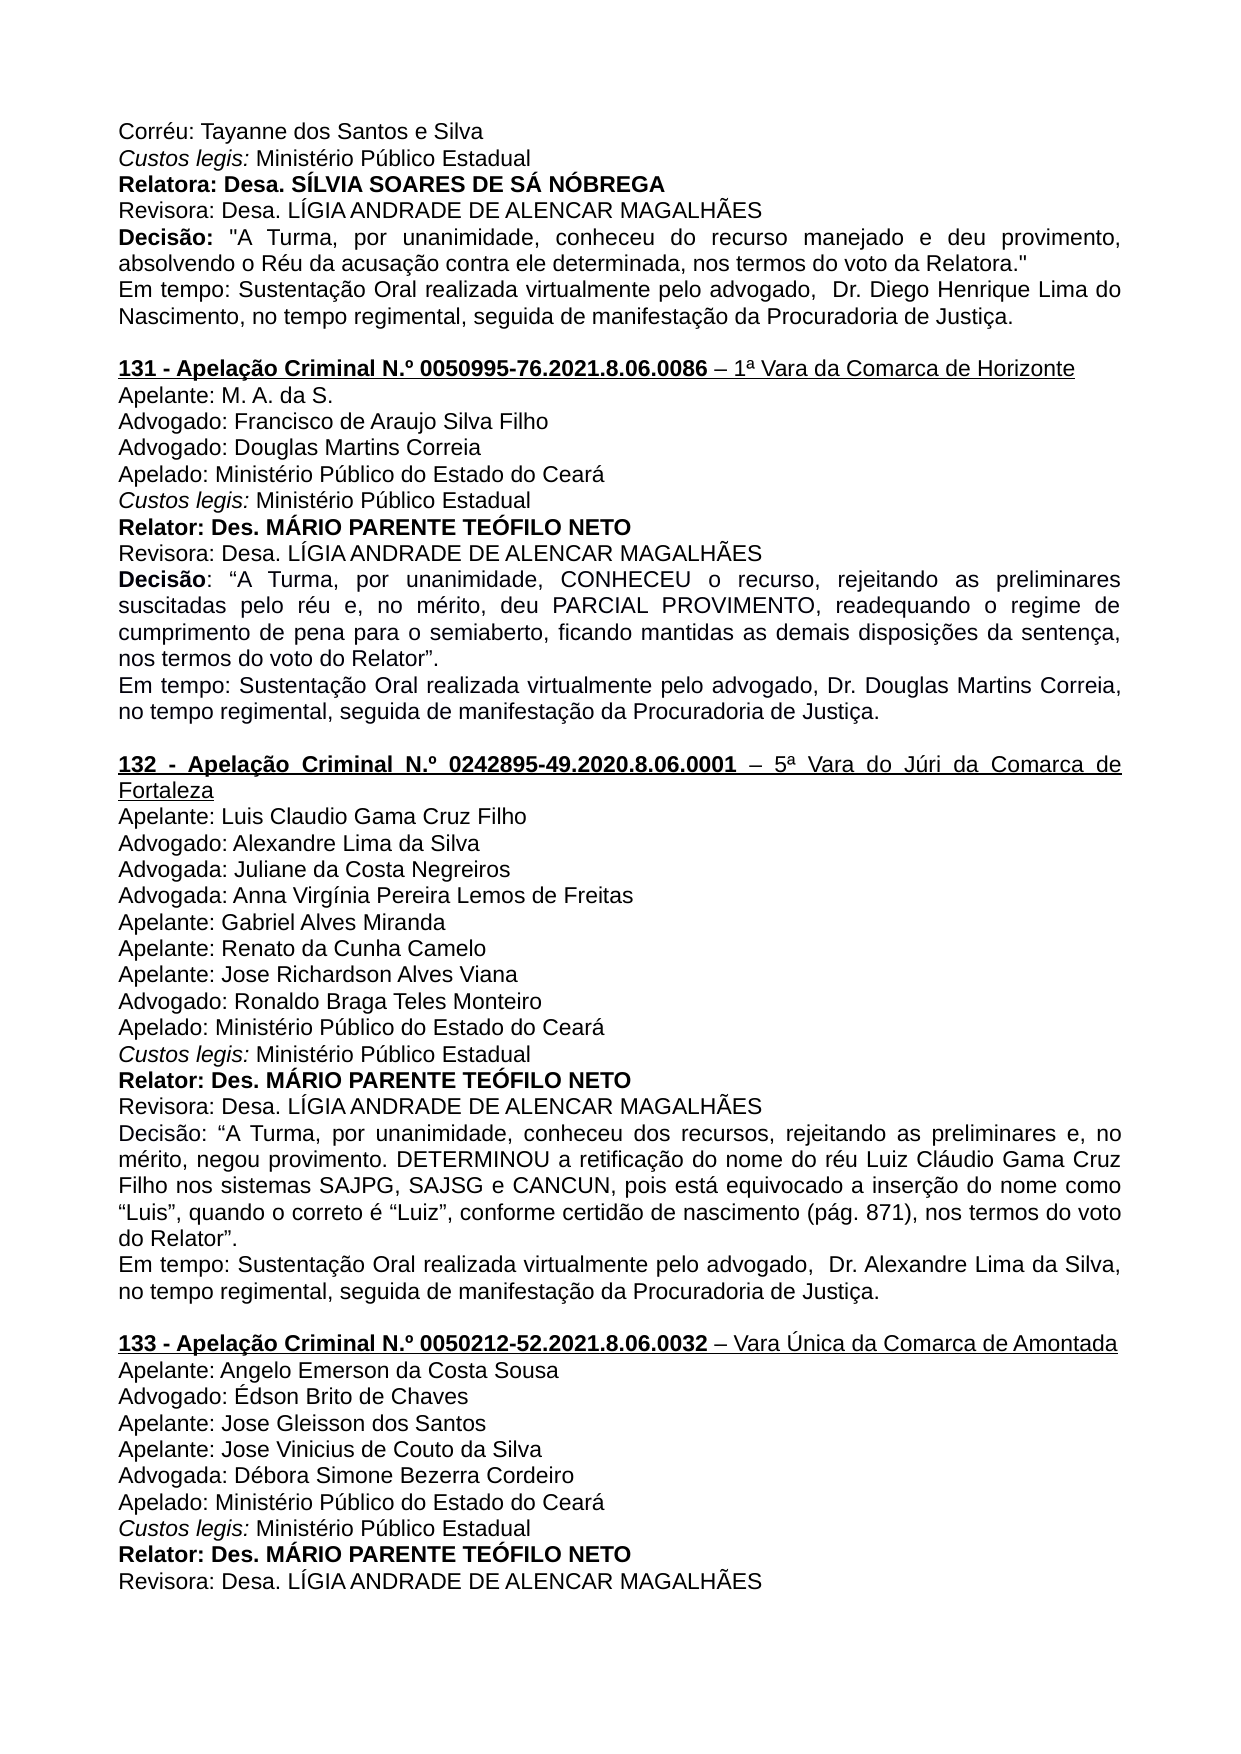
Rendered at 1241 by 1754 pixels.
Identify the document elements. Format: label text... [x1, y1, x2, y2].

text 131 - Apelação Criminal N.º 0050995-76.2021.8.06.0086 – 1ª Vara da Comarca de Horizonte [118, 355, 1122, 382]
text Apelado: Ministério Público do Estado do Ceará [118, 1014, 1122, 1041]
text Revisora: Desa. LÍGIA ANDRADE DE ALENCAR MAGALHÃES [118, 197, 1122, 223]
text Advogada: Juliane da Costa Negreiros [118, 856, 1122, 882]
text Apelante: Renato da Cunha Camelo [118, 935, 1122, 961]
text Apelante: Jose Richardson Alves Viana [118, 961, 1122, 988]
text Custos legis: Ministério Público Estadual [118, 1041, 1122, 1067]
text Apelante: Luis Claudio Gama Cruz Filho [118, 803, 1122, 830]
text 132 - Apelação Criminal N.º 0242895-49.2020.8.06.0001 – 5ª Vara do Júri da Comarca de [118, 751, 1122, 773]
text Advogado: Édson Brito de Chaves [118, 1383, 1122, 1409]
text Corréu: Tayanne dos Santos e Silva [118, 118, 1122, 144]
text Advogado: Francisco de Araujo Silva Filho [118, 408, 1122, 434]
text Decisão: "A Turma, por unanimidade, conheceu do recurso manejado e deu provimento, absolvendo o Réu da acusação contra ele determinada, nos termos do voto da Relatora." [118, 223, 1122, 276]
text Em tempo: Sustentação Oral realizada virtualmente pelo advogado, Dr. Douglas Martins Correia, no tempo regimental, seguida de manifestação da Procuradoria de Justiça. [118, 672, 1122, 724]
text Advogado: Alexandre Lima da Silva [118, 830, 1122, 856]
text Decisão: “A Turma, por unanimidade, conheceu dos recursos, rejeitando as preliminares e, no mérito, negou provimento. DETERMINOU a retificação do nome do réu Luiz Cláudio Gama Cruz Filho nos sistemas SAJPG, SAJSG e CANCUN, pois está equivocado a inserção do nome como “Luis”, quando o correto é “Luiz”, conforme certidão de nascimento (pág. 871), nos termos do voto do Relator”. [118, 1119, 1122, 1251]
text Apelado: Ministério Público do Estado do Ceará [118, 461, 1122, 487]
text Relator: Des. MÁRIO PARENTE TEÓFILO NETO [118, 1541, 1122, 1568]
text 133 - Apelação Criminal N.º 0050212-52.2021.8.06.0032 – Vara Única da Comarca de Amontada [118, 1330, 1122, 1357]
text Apelante: M. A. da S. [118, 382, 1122, 408]
text Apelante: Jose Gleisson dos Santos [118, 1409, 1122, 1436]
text Custos legis: Ministério Público Estadual [118, 1515, 1122, 1541]
text Decisão: “A Turma, por unanimidade, CONHECEU o recurso, rejeitando as preliminares suscitadas pelo réu e, no mérito, deu PARCIAL PROVIMENTO, readequando o regime de cumprimento de pena para o semiaberto, ficando mantidas as demais disposições da sentença, nos termos do voto do Relator”. [118, 566, 1122, 672]
text Apelante: Jose Vinicius de Couto da Silva [118, 1436, 1122, 1462]
text Advogado: Douglas Martins Correia [118, 434, 1122, 461]
text Fortaleza [118, 775, 1122, 803]
text Custos legis: Ministério Público Estadual [118, 144, 1122, 171]
text Em tempo: Sustentação Oral realizada virtualmente pelo advogado, Dr. Diego Henrique Lima do Nascimento, no tempo regimental, seguida de manifestação da Procuradoria de Justiça. [118, 276, 1122, 329]
text Em tempo: Sustentação Oral realizada virtualmente pelo advogado, Dr. Alexandre Lima da Silva, no tempo regimental, seguida de manifestação da Procuradoria de Justiça. [118, 1251, 1122, 1304]
text Custos legis: Ministério Público Estadual [118, 487, 1122, 513]
text Revisora: Desa. LÍGIA ANDRADE DE ALENCAR MAGALHÃES [118, 1093, 1122, 1119]
text Advogada: Anna Virgínia Pereira Lemos de Freitas [118, 882, 1122, 909]
text Apelante: Angelo Emerson da Costa Sousa [118, 1357, 1122, 1383]
text Relatora: Desa. SÍLVIA SOARES DE SÁ NÓBREGA [118, 171, 1122, 197]
text Revisora: Desa. LÍGIA ANDRADE DE ALENCAR MAGALHÃES [118, 1568, 1122, 1594]
text Advogada: Débora Simone Bezerra Cordeiro [118, 1462, 1122, 1488]
text Relator: Des. MÁRIO PARENTE TEÓFILO NETO [118, 1067, 1122, 1093]
text Apelante: Gabriel Alves Miranda [118, 909, 1122, 935]
text Apelado: Ministério Público do Estado do Ceará [118, 1488, 1122, 1515]
text Revisora: Desa. LÍGIA ANDRADE DE ALENCAR MAGALHÃES [118, 540, 1122, 566]
text Advogado: Ronaldo Braga Teles Monteiro [118, 988, 1122, 1014]
text Relator: Des. MÁRIO PARENTE TEÓFILO NETO [118, 513, 1122, 540]
